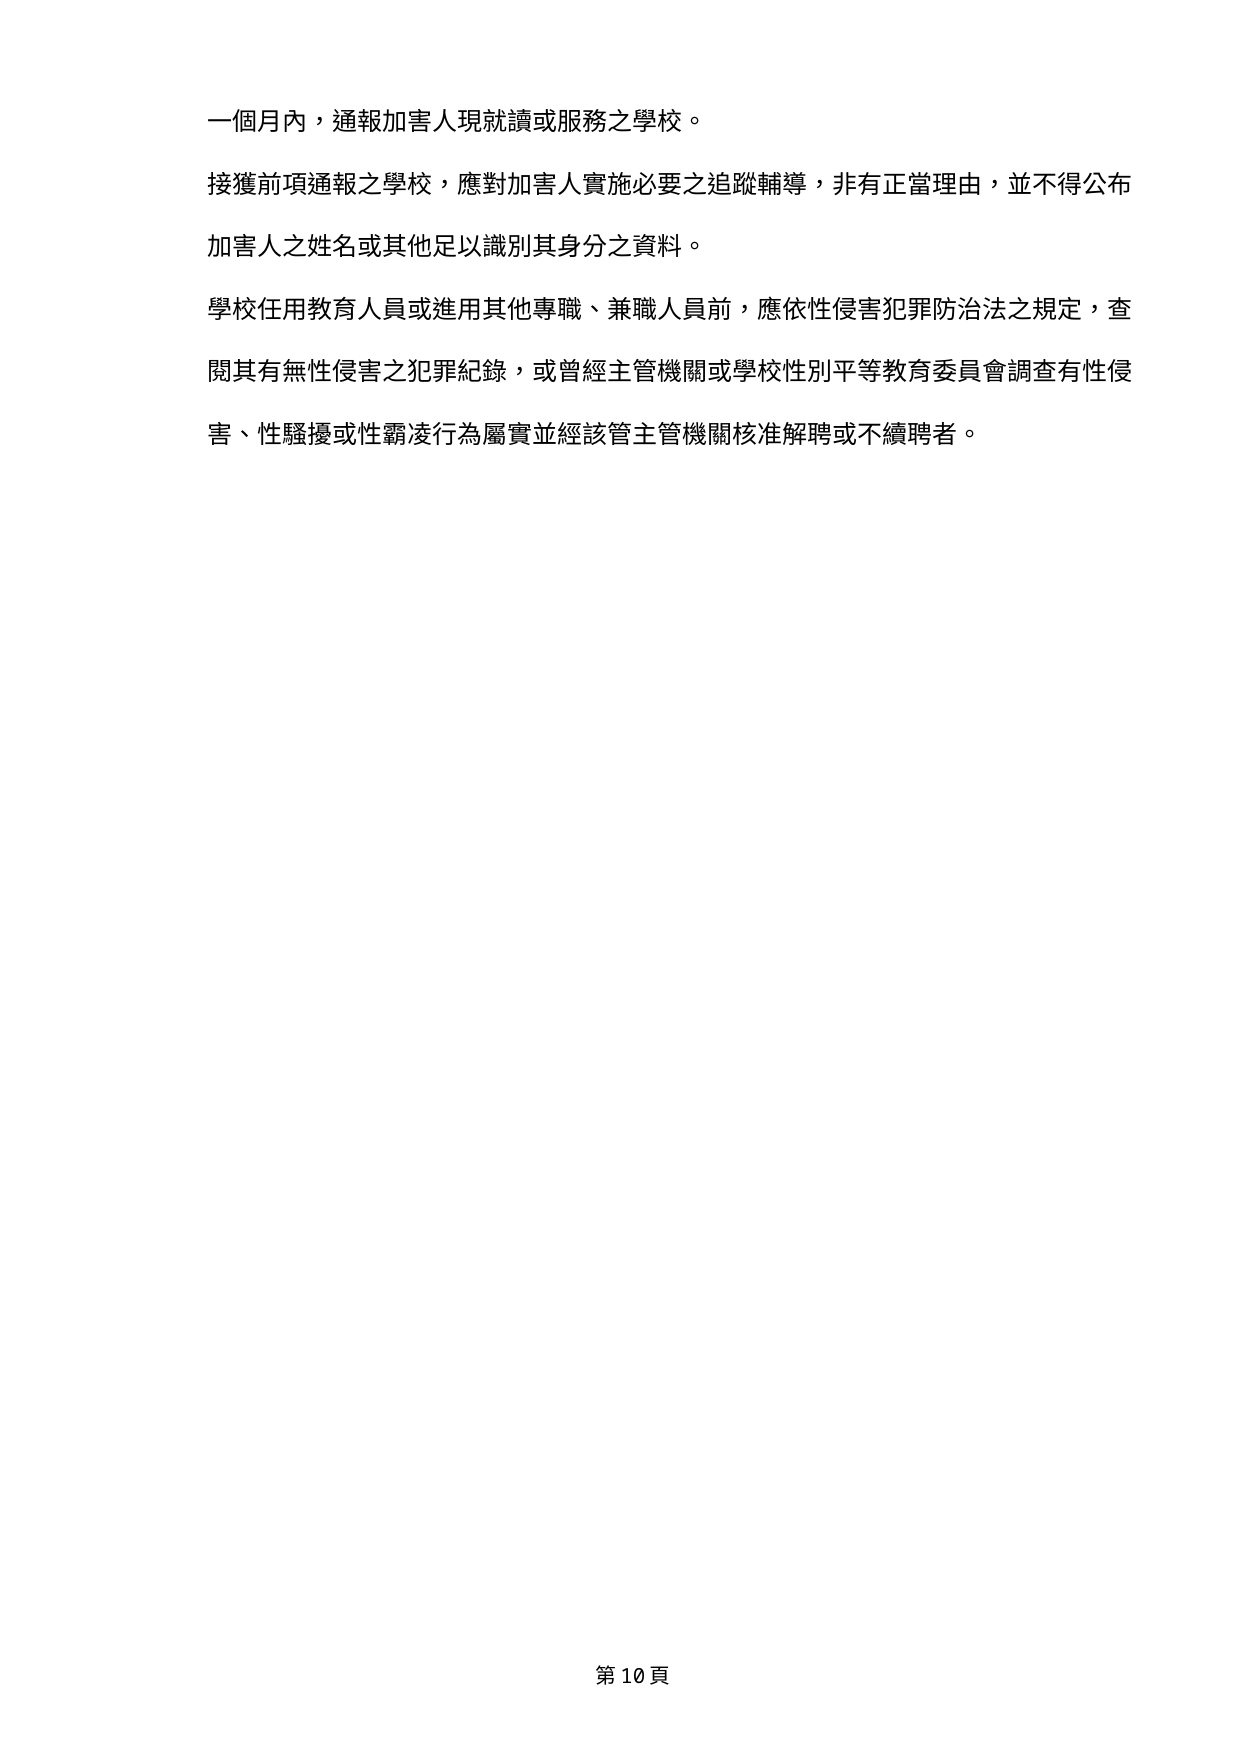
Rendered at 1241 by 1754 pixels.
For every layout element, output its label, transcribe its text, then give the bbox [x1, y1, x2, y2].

text 學校任用教育人員或進用其他專職、兼職人員前，應依性侵害犯罪防治法之規定，查閱其有無性侵害之犯罪紀錄，或曾經主管機關或學校性別平等教育委員會調查有性侵害、性騷擾或性霸凌行為屬實並經該管主管機關核准解聘或不續聘者。 [207, 266, 1146, 453]
text 一個月內，通報加害人現就讀或服務之學校。 [207, 78, 1146, 141]
text 接獲前項通報之學校，應對加害人實施必要之追蹤輔導，非有正當理由，並不得公布加害人之姓名或其他足以識別其身分之資料。 [207, 141, 1146, 266]
